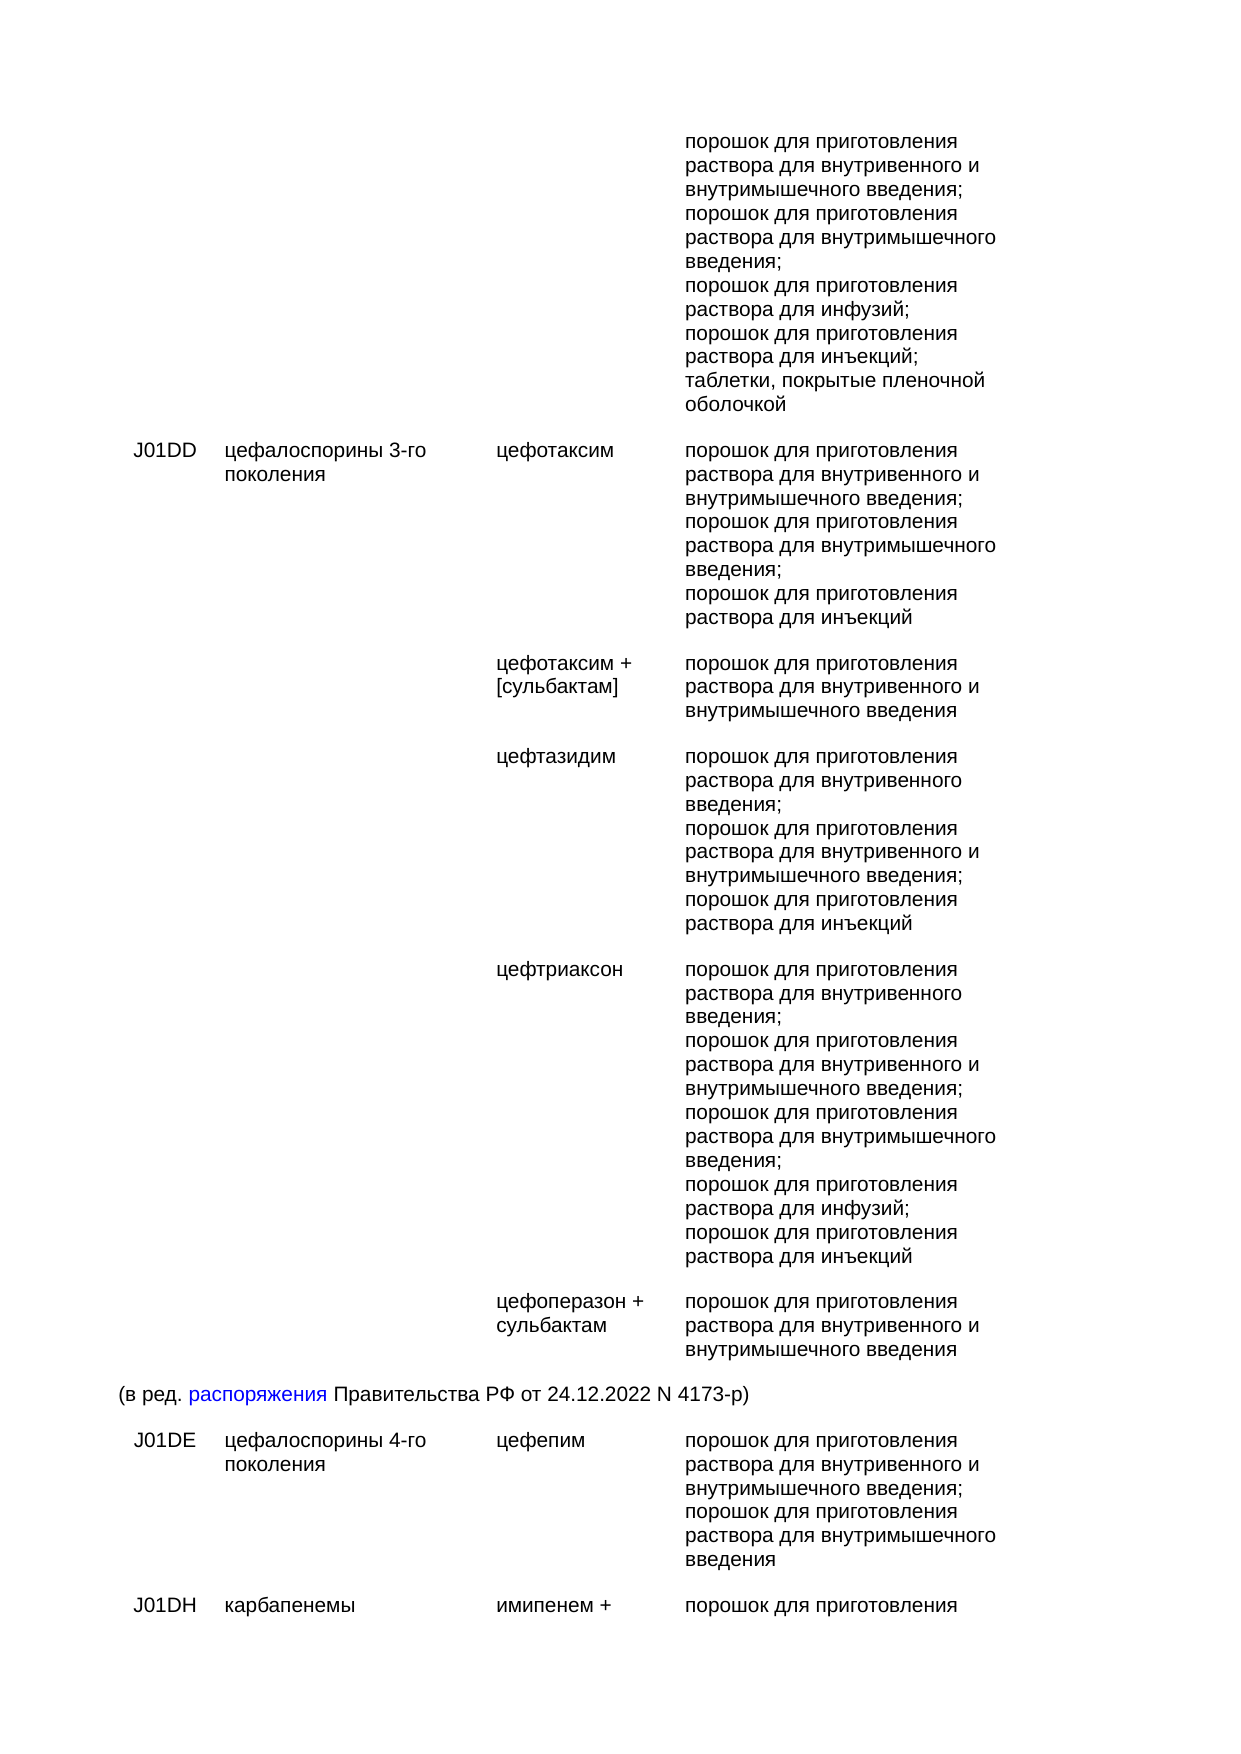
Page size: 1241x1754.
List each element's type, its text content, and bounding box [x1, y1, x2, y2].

table_cell порошок для приготовления раствора для внутривенного и внутримышечного введения; порошок для приготовления раствора для внутримышечного введения; порошок для приготовления раствора для инфузий; порошок для приготовления раствора для инъекций; таблетки, покрытые пленочной оболочкой [679, 118, 1056, 427]
table_cell (в ред. распоряжения Правительства РФ от 24.12.2022 N 4173-р) [112, 1372, 1056, 1417]
table_cell карбапенемы [218, 1582, 489, 1627]
table_cell J01DD [112, 427, 218, 640]
table_cell [112, 946, 218, 1278]
table_cell [218, 946, 489, 1278]
table_cell цефоперазон + сульбактам [490, 1279, 678, 1372]
table_cell J01DH [112, 1582, 218, 1627]
table_cell порошок для приготовления раствора для внутривенного и внутримышечного введения; порошок для приготовления раствора для внутримышечного введения [679, 1417, 1056, 1582]
table_cell имипенем + [490, 1582, 678, 1627]
table_cell цефалоспорины 3-го поколения [218, 427, 489, 640]
table_cell цефтриаксон [490, 946, 678, 1278]
table_cell порошок для приготовления раствора для внутривенного и внутримышечного введения [679, 640, 1056, 733]
table_cell [112, 118, 218, 427]
table_cell цефотаксим + [сульбактам] [490, 640, 678, 733]
table_cell [490, 118, 678, 427]
table_cell [218, 118, 489, 427]
table_cell цефтазидим [490, 733, 678, 946]
table_cell цефепим [490, 1417, 678, 1582]
table_cell цефалоспорины 4-го поколения [218, 1417, 489, 1582]
table_cell [218, 640, 489, 733]
table_cell [218, 733, 489, 946]
table_cell [112, 1279, 218, 1372]
table_cell [218, 1279, 489, 1372]
table_cell порошок для приготовления раствора для внутривенного введения; порошок для приготовления раствора для внутривенного и внутримышечного введения; порошок для приготовления раствора для инъекций [679, 733, 1056, 946]
table_cell [112, 733, 218, 946]
table_cell порошок для приготовления [679, 1582, 1056, 1627]
table_cell J01DE [112, 1417, 218, 1582]
table_cell порошок для приготовления раствора для внутривенного введения; порошок для приготовления раствора для внутривенного и внутримышечного введения; порошок для приготовления раствора для внутримышечного введения; порошок для приготовления раствора для инфузий; порошок для приготовления раствора для инъекций [679, 946, 1056, 1278]
table_cell [112, 640, 218, 733]
table_cell порошок для приготовления раствора для внутривенного и внутримышечного введения; порошок для приготовления раствора для внутримышечного введения; порошок для приготовления раствора для инъекций [679, 427, 1056, 640]
table_cell порошок для приготовления раствора для внутривенного и внутримышечного введения [679, 1279, 1056, 1372]
table_cell цефотаксим [490, 427, 678, 640]
